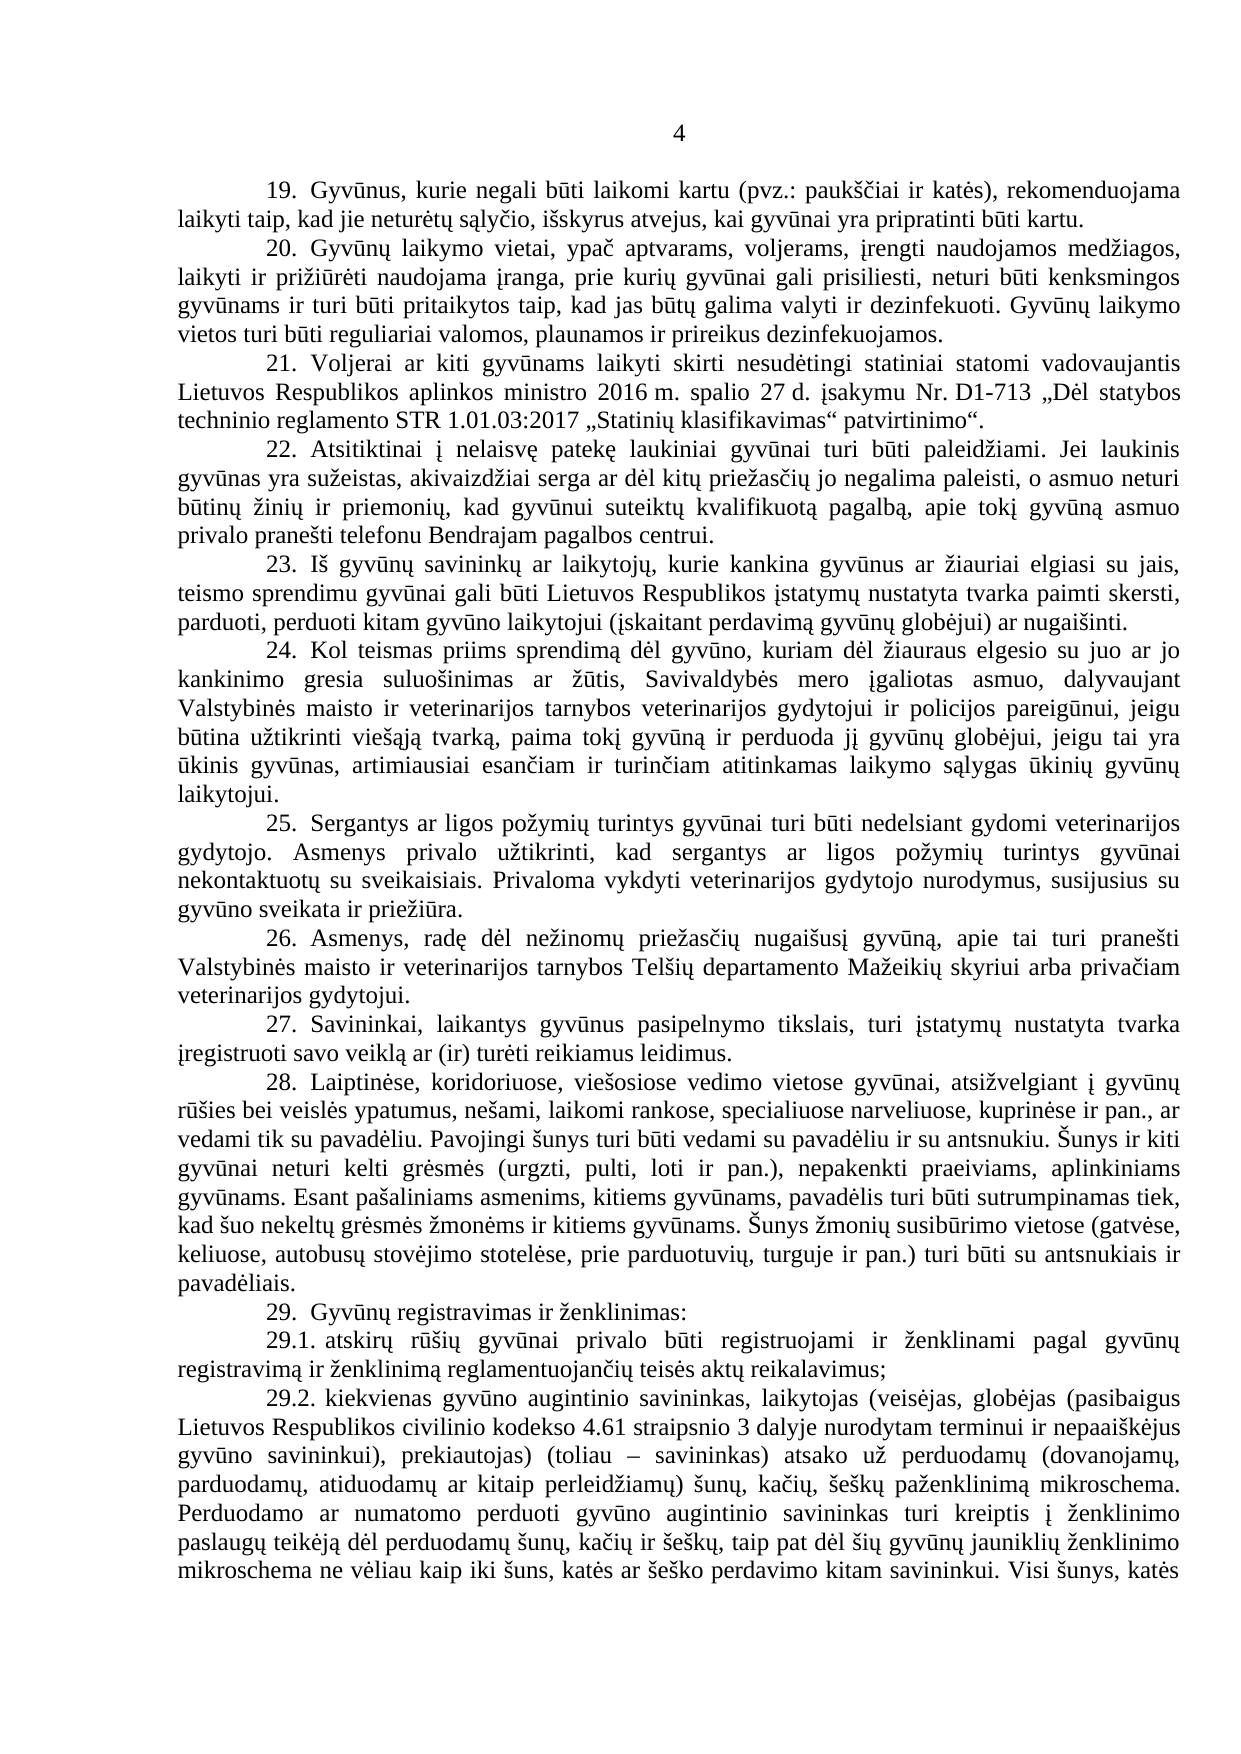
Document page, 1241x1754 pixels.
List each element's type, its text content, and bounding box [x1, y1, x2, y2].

text 19. Gyvūnus, kurie negali būti laikomi kartu (pvz.: paukščiai ir katės), rekomenduojama laikyti taip, kad jie neturėtų sąlyčio, išskyrus atvejus, kai gyvūnai yra pripratinti būti kartu. [177, 176, 1181, 233]
text 20. Gyvūnų laikymo vietai, ypač aptvarams, voljerams, įrengti naudojamos medžiagos, laikyti ir prižiūrėti naudojama įranga, prie kurių gyvūnai gali prisiliesti, neturi būti kenksmingos gyvūnams ir turi būti pritaikytos taip, kad jas būtų galima valyti ir dezinfekuoti. Gyvūnų laikymo vietos turi būti reguliariai valomos, plaunamos ir prireikus dezinfekuojamos. [177, 233, 1181, 348]
text 28. Laiptinėse, koridoriuose, viešosiose vedimo vietose gyvūnai, atsižvelgiant į gyvūnų rūšies bei veislės ypatumus, nešami, laikomi rankose, specialiuose narveliuose, kuprinėse ir pan., ar vedami tik su pavadėliu. Pavojingi šunys turi būti vedami su pavadėliu ir su antsnukiu. Šunys ir kiti gyvūnai neturi kelti grėsmės (urgzti, pulti, loti ir pan.), nepakenkti praeiviams, aplinkiniams gyvūnams. Esant pašaliniams asmenims, kitiems gyvūnams, pavadėlis turi būti sutrumpinamas tiek, kad šuo nekeltų grėsmės žmonėms ir kitiems gyvūnams. Šunys žmonių susibūrimo vietose (gatvėse, keliuose, autobusų stovėjimo stotelėse, prie parduotuvių, turguje ir pan.) turi būti su antsnukiais ir pavadėliais. [177, 1067, 1181, 1297]
text 29.1. atskirų rūšių gyvūnai privalo būti registruojami ir ženklinami pagal gyvūnų registravimą ir ženklinimą reglamentuojančių teisės aktų reikalavimus; [177, 1326, 1181, 1383]
text 26. Asmenys, radę dėl nežinomų priežasčių nugaišusį gyvūną, apie tai turi pranešti Valstybinės maisto ir veterinarijos tarnybos Telšių departamento Mažeikių skyriui arba privačiam veterinarijos gydytojui. [177, 923, 1181, 1009]
text 29. Gyvūnų registravimas ir ženklinimas: [177, 1297, 1181, 1326]
text 25. Sergantys ar ligos požymių turintys gyvūnai turi būti nedelsiant gydomi veterinarijos gydytojo. Asmenys privalo užtikrinti, kad sergantys ar ligos požymių turintys gyvūnai nekontaktuotų su sveikaisiais. Privaloma vykdyti veterinarijos gydytojo nurodymus, susijusius su gyvūno sveikata ir priežiūra. [177, 808, 1181, 923]
text 24. Kol teismas priims sprendimą dėl gyvūno, kuriam dėl žiauraus elgesio su juo ar jo kankinimo gresia suluošinimas ar žūtis, Savivaldybės mero įgaliotas asmuo, dalyvaujant Valstybinės maisto ir veterinarijos tarnybos veterinarijos gydytojui ir policijos pareigūnui, jeigu būtina užtikrinti viešąją tvarką, paima tokį gyvūną ir perduoda jį gyvūnų globėjui, jeigu tai yra ūkinis gyvūnas, artimiausiai esančiam ir turinčiam atitinkamas laikymo sąlygas ūkinių gyvūnų laikytojui. [177, 636, 1181, 808]
text 29.2. kiekvienas gyvūno augintinio savininkas, laikytojas (veisėjas, globėjas (pasibaigus Lietuvos Respublikos civilinio kodekso 4.61 straipsnio 3 dalyje nurodytam terminui ir nepaaiškėjus gyvūno savininkui), prekiautojas) (toliau – savininkas) atsako už perduodamų (dovanojamų, parduodamų, atiduodamų ar kitaip perleidžiamų) šunų, kačių, šeškų paženklinimą mikroschema. Perduodamo ar numatomo perduoti gyvūno augintinio savininkas turi kreiptis į ženklinimo paslaugų teikėją dėl perduodamų šunų, kačių ir šeškų, taip pat dėl šių gyvūnų jauniklių ženklinimo mikroschema ne vėliau kaip iki šuns, katės ar šeško perdavimo kitam savininkui. Visi šunys, katės [177, 1383, 1181, 1584]
text 23. Iš gyvūnų savininkų ar laikytojų, kurie kankina gyvūnus ar žiauriai elgiasi su jais, teismo sprendimu gyvūnai gali būti Lietuvos Respublikos įstatymų nustatyta tvarka paimti skersti, parduoti, perduoti kitam gyvūno laikytojui (įskaitant perdavimą gyvūnų globėjui) ar nugaišinti. [177, 549, 1181, 636]
text 21. Voljerai ar kiti gyvūnams laikyti skirti nesudėtingi statiniai statomi vadovaujantis Lietuvos Respublikos aplinkos ministro 2016 m. spalio 27 d. įsakymu Nr. D1-713 „Dėl statybos techninio reglamento STR 1.01.03:2017 „Statinių klasifikavimas“ patvirtinimo“. [177, 348, 1181, 434]
text 22. Atsitiktinai į nelaisvę patekę laukiniai gyvūnai turi būti paleidžiami. Jei laukinis gyvūnas yra sužeistas, akivaizdžiai serga ar dėl kitų priežasčių jo negalima paleisti, o asmuo neturi būtinų žinių ir priemonių, kad gyvūnui suteiktų kvalifikuotą pagalbą, apie tokį gyvūną asmuo privalo pranešti telefonu Bendrajam pagalbos centrui. [177, 434, 1181, 549]
text 27. Savininkai, laikantys gyvūnus pasipelnymo tikslais, turi įstatymų nustatyta tvarka įregistruoti savo veiklą ar (ir) turėti reikiamus leidimus. [177, 1009, 1181, 1067]
